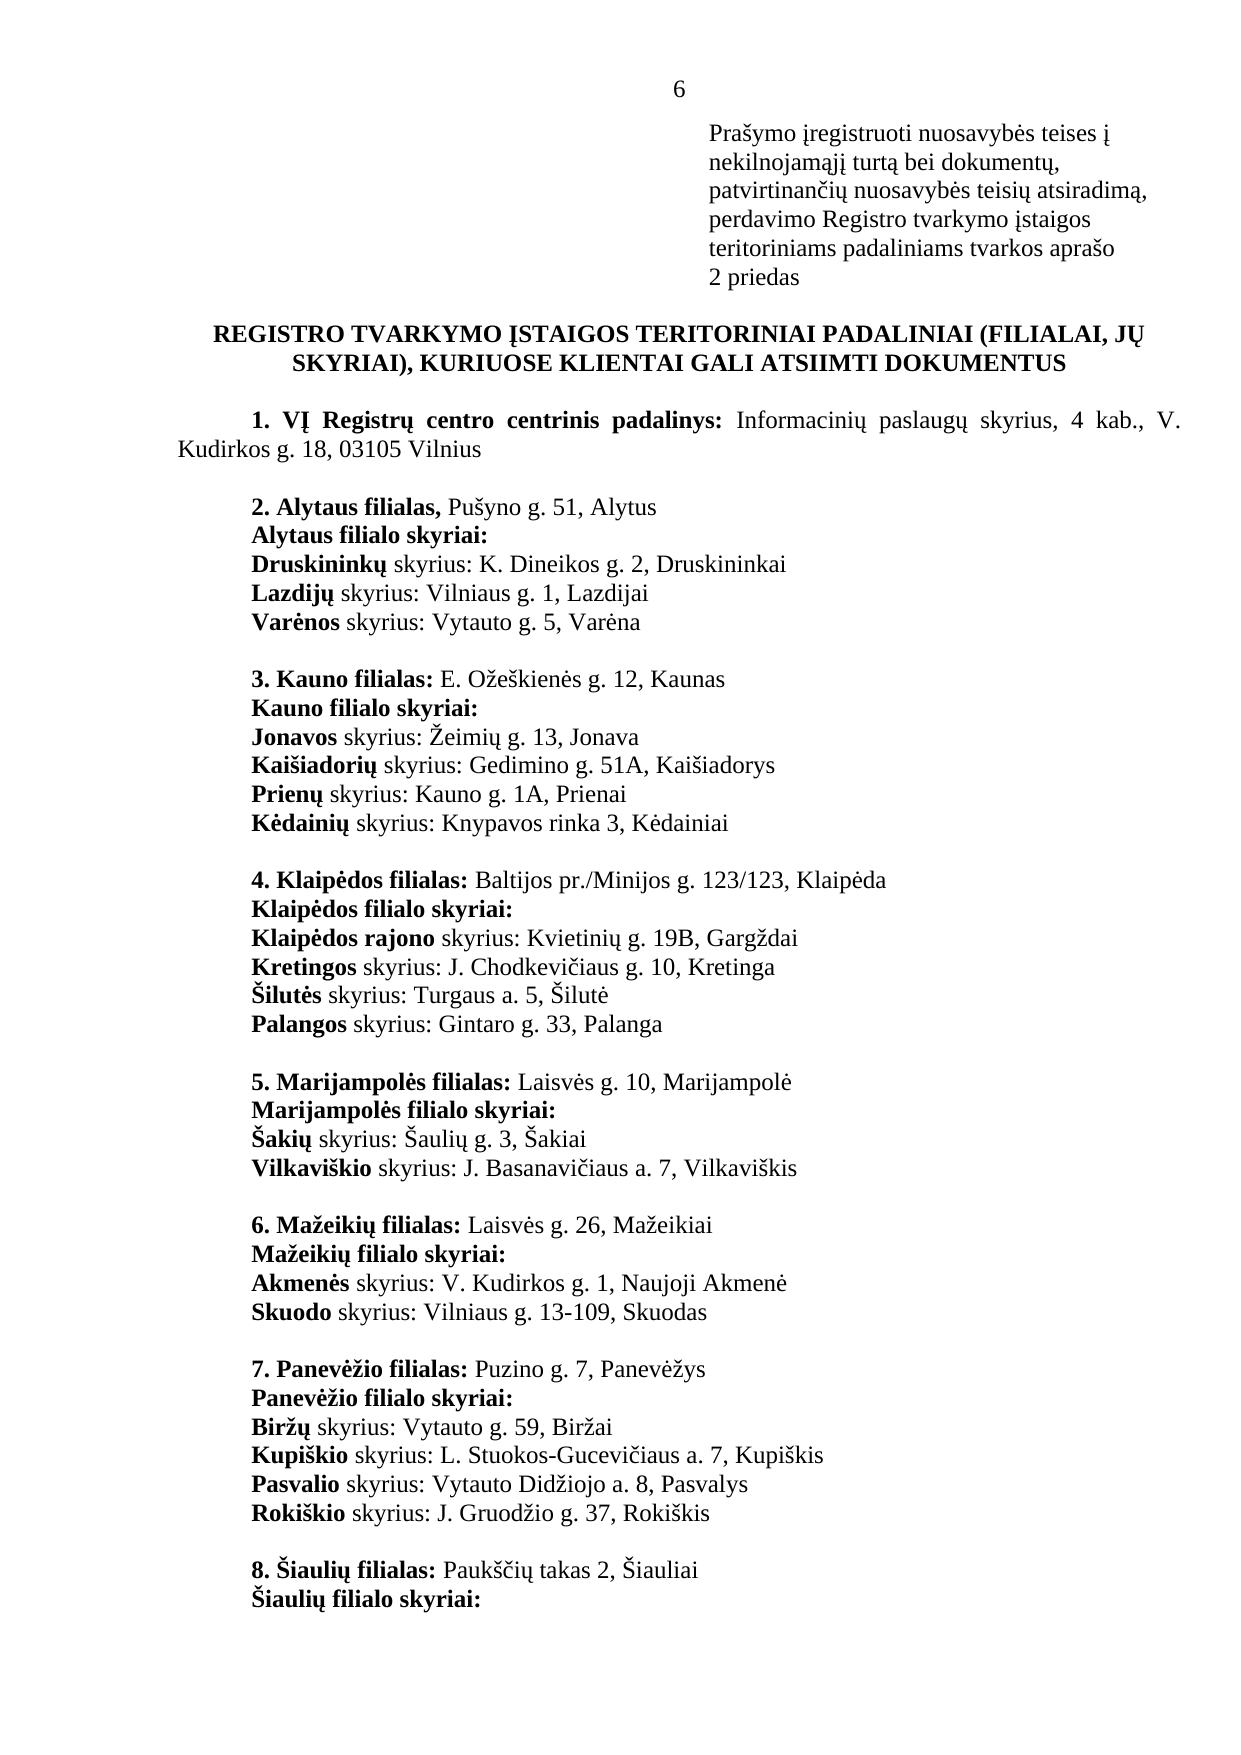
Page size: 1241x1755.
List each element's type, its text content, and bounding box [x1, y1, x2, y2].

text Skuodo skyrius: Vilniaus g. 13-109, Skuodas [177, 1297, 1181, 1326]
text Varėnos skyrius: Vytauto g. 5, Varėna [177, 607, 1181, 636]
text 8. Šiaulių filialas: Paukščių takas 2, Šiauliai [177, 1556, 1181, 1584]
text REGISTRO TVARKYMO ĮSTAIGOS TERITORINIAI PADALINIAI (FILIALAI, JŲ SKYRIAI), KURIUOSE KLIENTAI GALI ATSIIMTI DOKUMENTUS [177, 319, 1181, 377]
text 5. Marijampolės filialas: Laisvės g. 10, Marijampolė [177, 1067, 1181, 1096]
text 4. Klaipėdos filialas: Baltijos pr./Minijos g. 123/123, Klaipėda [177, 866, 1181, 894]
text 6. Mažeikių filialas: Laisvės g. 26, Mažeikiai [177, 1211, 1181, 1239]
text Klaipėdos filialo skyriai: [177, 894, 1181, 923]
text perdavimo Registro tvarkymo įstaigos [177, 204, 1181, 233]
text Palangos skyrius: Gintaro g. 33, Palanga [177, 1009, 1181, 1038]
text patvirtinančių nuosavybės teisių atsiradimą, [177, 176, 1181, 204]
text 3. Kauno filialas: E. Ožeškienės g. 12, Kaunas [177, 664, 1181, 693]
text Akmenės skyrius: V. Kudirkos g. 1, Naujoji Akmenė [177, 1268, 1181, 1297]
text Šilutės skyrius: Turgaus a. 5, Šilutė [177, 981, 1181, 1009]
text Klaipėdos rajono skyrius: Kvietinių g. 19B, Gargždai [177, 923, 1181, 952]
text Šakių skyrius: Šaulių g. 3, Šakiai [177, 1124, 1181, 1153]
text Lazdijų skyrius: Vilniaus g. 1, Lazdijai [177, 578, 1181, 607]
text Kretingos skyrius: J. Chodkevičiaus g. 10, Kretinga [177, 952, 1181, 981]
text Alytaus filialo skyriai: [177, 521, 1181, 549]
text Kupiškio skyrius: L. Stuokos-Gucevičiaus a. 7, Kupiškis [177, 1441, 1181, 1469]
text nekilnojamąjį turtą bei dokumentų, [177, 147, 1181, 176]
text Kėdainių skyrius: Knypavos rinka 3, Kėdainiai [177, 808, 1181, 837]
text 2 priedas [177, 262, 1181, 291]
text Rokiškio skyrius: J. Gruodžio g. 37, Rokiškis [177, 1498, 1181, 1527]
text 2. Alytaus filialas, Pušyno g. 51, Alytus [177, 492, 1181, 521]
text Jonavos skyrius: Žeimių g. 13, Jonava [177, 722, 1181, 751]
text Šiaulių filialo skyriai: [177, 1584, 1181, 1613]
text teritoriniams padaliniams tvarkos aprašo [177, 233, 1181, 262]
text 1. VĮ Registrų centro centrinis padalinys: Informacinių paslaugų skyrius, 4 kab., V. Kudirkos g. 18, 03105 Vilnius [177, 406, 1181, 463]
text Biržų skyrius: Vytauto g. 59, Biržai [177, 1412, 1181, 1441]
text Mažeikių filialo skyriai: [177, 1239, 1181, 1268]
text Vilkaviškio skyrius: J. Basanavičiaus a. 7, Vilkaviškis [177, 1153, 1181, 1182]
text Kauno filialo skyriai: [177, 693, 1181, 722]
text Prašymo įregistruoti nuosavybės teises į [177, 118, 1181, 147]
text Pasvalio skyrius: Vytauto Didžiojo a. 8, Pasvalys [177, 1469, 1181, 1498]
text Panevėžio filialo skyriai: [177, 1383, 1181, 1412]
text 7. Panevėžio filialas: Puzino g. 7, Panevėžys [177, 1354, 1181, 1383]
text Kaišiadorių skyrius: Gedimino g. 51A, Kaišiadorys [177, 751, 1181, 779]
text Druskininkų skyrius: K. Dineikos g. 2, Druskininkai [177, 549, 1181, 578]
text Marijampolės filialo skyriai: [177, 1096, 1181, 1124]
text Prienų skyrius: Kauno g. 1A, Prienai [177, 779, 1181, 808]
